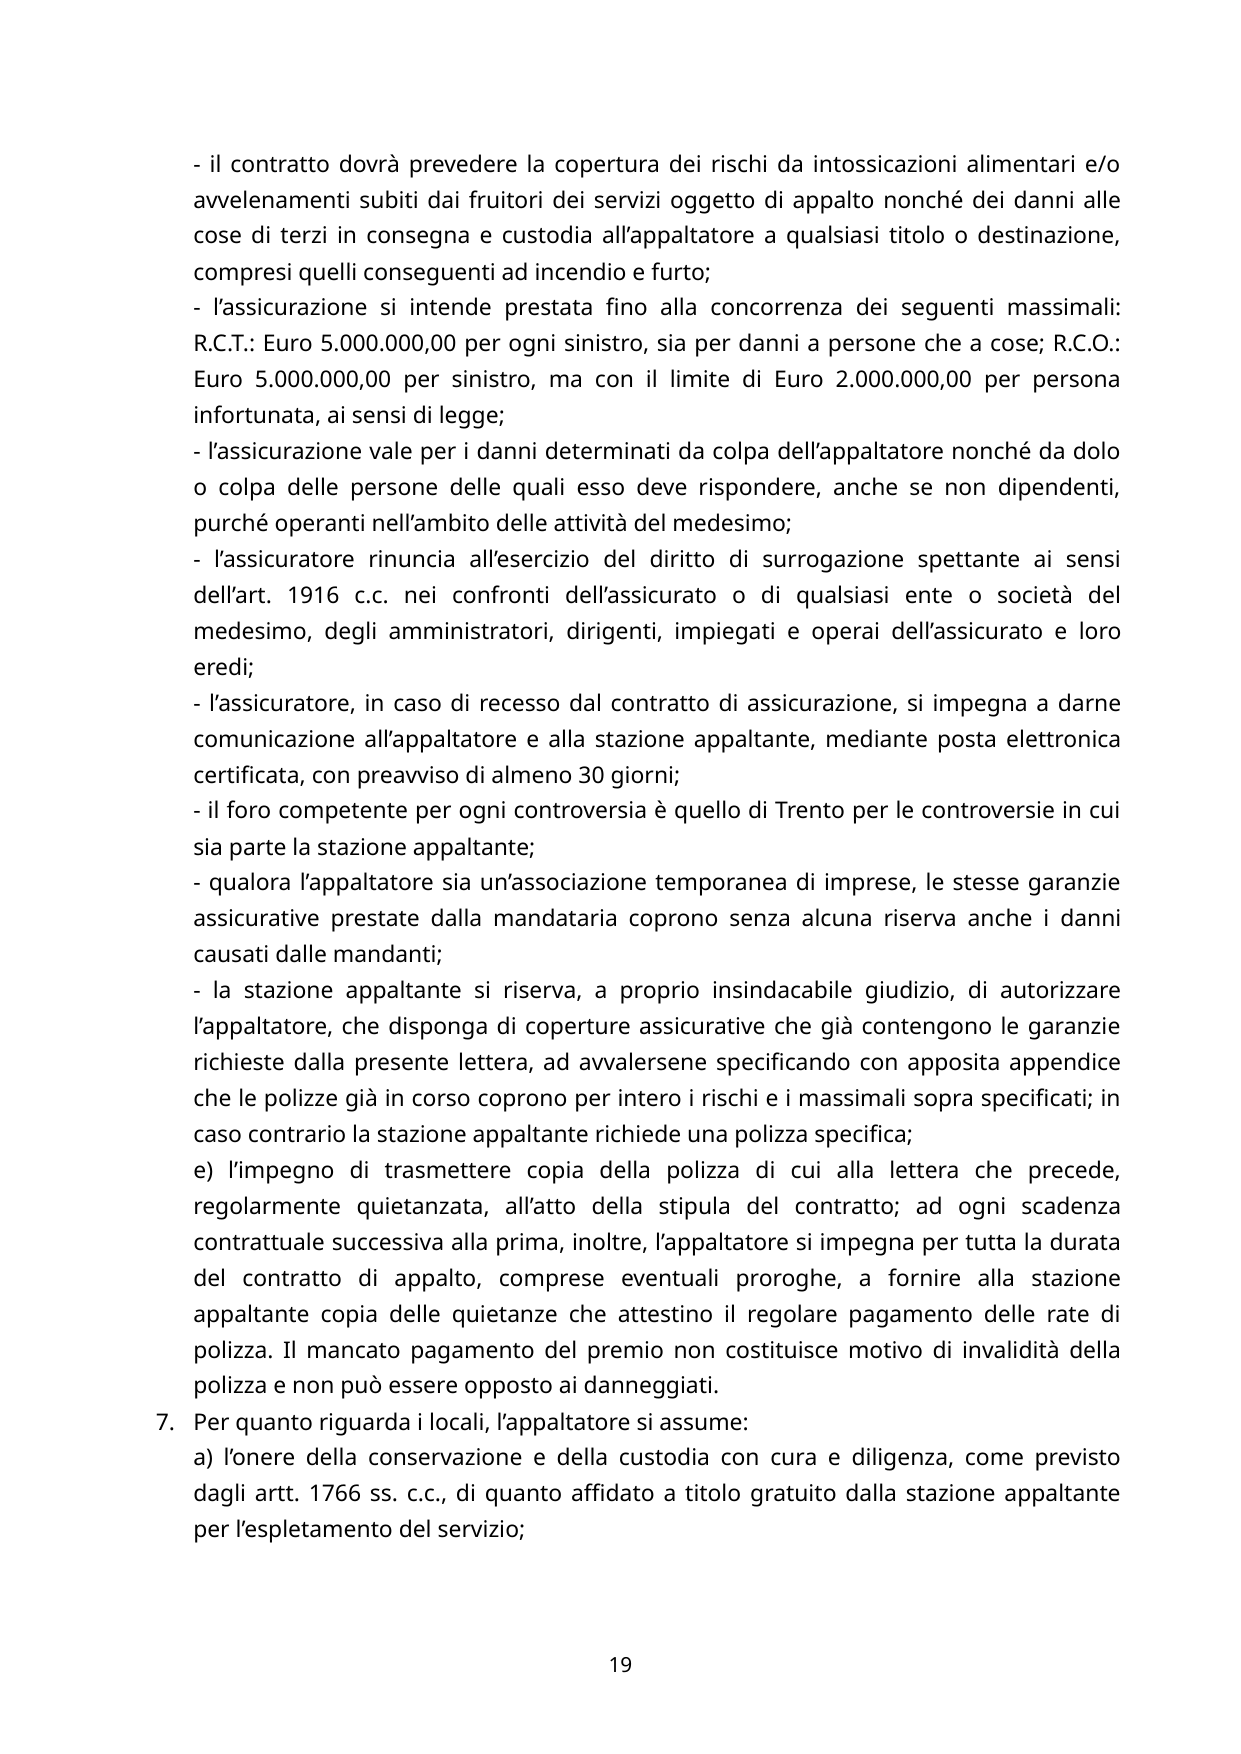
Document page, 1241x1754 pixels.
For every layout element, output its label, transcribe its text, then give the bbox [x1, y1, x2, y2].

list - qualora l’appaltatore sia un’associazione temporanea di imprese, le stesse garanzie assicurative prestate dalla mandataria coprono senza alcuna riserva anche i danni causati dalle mandanti; [156, 866, 1122, 969]
list e) l’impegno di trasmettere copia della polizza di cui alla lettera che precede, regolarmente quietanzata, all’atto della stipula del contratto; ad ogni scadenza contrattuale successiva alla prima, inoltre, l’appaltatore si impegna per tutta la durata del contratto di appalto, comprese eventuali proroghe, a fornire alla stazione appaltante copia delle quietanze che attestino il regolare pagamento delle rate di polizza. Il mancato pagamento del premio non costituisce motivo di invalidità della polizza e non può essere opposto ai danneggiati. [156, 1154, 1122, 1401]
list - l’assicuratore rinuncia all’esercizio del diritto di surrogazione spettante ai sensi dell’art. 1916 c.c. nei confronti dell’assicurato o di qualsiasi ente o società del medesimo, degli amministratori, dirigenti, impiegati e operai dell’assicurato e loro eredi; [156, 543, 1122, 682]
list - l’assicuratore, in caso di recesso dal contratto di assicurazione, si impegna a darne comunicazione all’appaltatore e alla stazione appaltante, mediante posta elettronica certificata, con preavviso di almeno 30 giorni; [156, 687, 1122, 790]
list - l’assicurazione si intende prestata fino alla concorrenza dei seguenti massimali: R.C.T.: Euro 5.000.000,00 per ogni sinistro, sia per danni a persone che a cose; R.C.O.: Euro 5.000.000,00 per sinistro, ma con il limite di Euro 2.000.000,00 per persona infortunata, ai sensi di legge; [156, 291, 1122, 430]
list - la stazione appaltante si riserva, a proprio insindacabile giudizio, di autorizzare l’appaltatore, che disponga di coperture assicurative che già contengono le garanzie richieste dalla presente lettera, ad avvalersene specificando con apposita appendice che le polizze già in corso coprono per intero i rischi e i massimali sopra specificati; in caso contrario la stazione appaltante richiede una polizza specifica; [156, 974, 1122, 1149]
list Per quanto riguarda i locali, l’appaltatore si assume: [156, 1405, 1122, 1437]
list - il contratto dovrà prevedere la copertura dei rischi da intossicazioni alimentari e/o avvelenamenti subiti dai fruitori dei servizi oggetto di appalto nonché dei danni alle cose di terzi in consegna e custodia all’appaltatore a qualsiasi titolo o destinazione, compresi quelli conseguenti ad incendio e furto; [156, 148, 1122, 287]
list - l’assicurazione vale per i danni determinati da colpa dell’appaltatore nonché da dolo o colpa delle persone delle quali esso deve rispondere, anche se non dipendenti, purché operanti nell’ambito delle attività del medesimo; [156, 435, 1122, 538]
list a) l’onere della conservazione e della custodia con cura e diligenza, come previsto dagli artt. 1766 ss. c.c., di quanto affidato a titolo gratuito dalla stazione appaltante per l’espletamento del servizio; [156, 1441, 1122, 1544]
list - il foro competente per ogni controversia è quello di Trento per le controversie in cui sia parte la stazione appaltante; [156, 794, 1122, 862]
